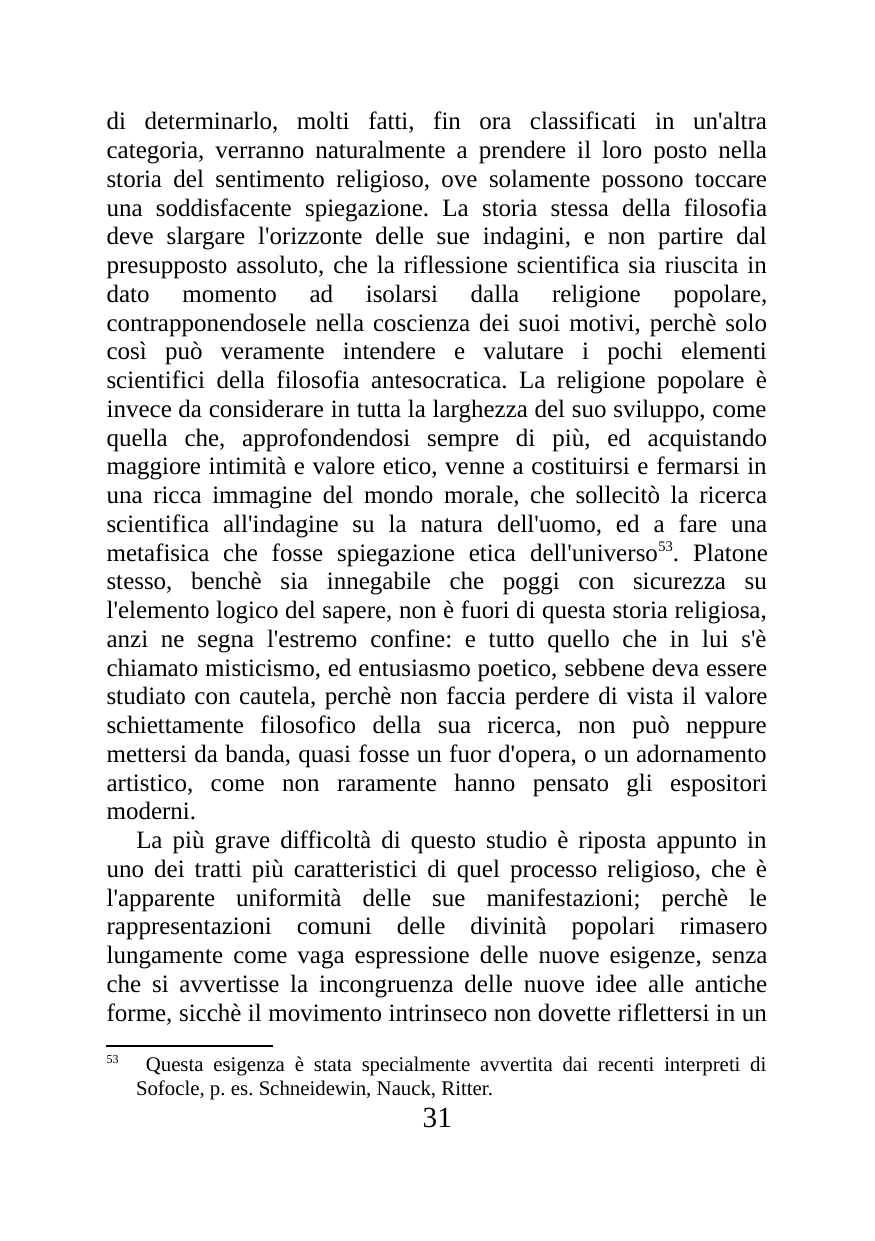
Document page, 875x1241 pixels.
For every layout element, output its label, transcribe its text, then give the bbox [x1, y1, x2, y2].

text di determinarlo, molti fatti, fin ora classificati in un'altra categoria, verranno naturalmente a prendere il loro posto nella storia del sentimento religioso, ove solamente possono toccare una soddisfacente spiegazione. La storia stessa della filosofia deve slargare l'orizzonte delle sue indagini, e non partire dal presupposto assoluto, che la riflessione scientifica sia riuscita in dato momento ad isolarsi dalla religione popolare, contrapponendosele nella coscienza dei suoi motivi, perchè solo così può veramente intendere e valutare i pochi elementi scientifici della filosofia antesocratica. La religione popolare è invece da considerare in tutta la larghezza del suo sviluppo, come quella che, approfondendosi sempre di più, ed acquistando maggiore intimità e valore etico, venne a costituirsi e fermarsi in una ricca immagine del mondo morale, che sollecitò la ricerca scientifica all'indagine su la natura dell'uomo, ed a fare una metafisica che fosse spiegazione etica dell'universo. Platone stesso, benchè sia innegabile che poggi con sicurezza su l'elemento logico del sapere, non è fuori di questa storia religiosa, anzi ne segna l'estremo confine: e tutto quello che in lui s'è chiamato misticismo, ed entusiasmo poetico, sebbene deva essere studiato con cautela, perchè non faccia perdere di vista il valore schiettamente filosofico della sua ricerca, non può neppure mettersi da banda, quasi fosse un fuor d'opera, o un adornamento artistico, come non raramente hanno pensato gli espositori moderni. [106, 106, 768, 825]
text Questa esigenza è stata specialmente avvertita dai recenti interpreti di Sofocle, p. es. Schneidewin, Nauck, Ritter. [106, 1052, 768, 1100]
text La più grave difficoltà di questo studio è riposta appunto in uno dei tratti più caratteristici di quel processo religioso, che è l'apparente uniformità delle sue manifestazioni; perchè le rappresentazioni comuni delle divinità popolari rimasero lungamente come vaga espressione delle nuove esigenze, senza che si avvertisse la incongruenza delle nuove idee alle antiche forme, sicchè il movimento intrinseco non dovette riflettersi in un [106, 825, 768, 1026]
